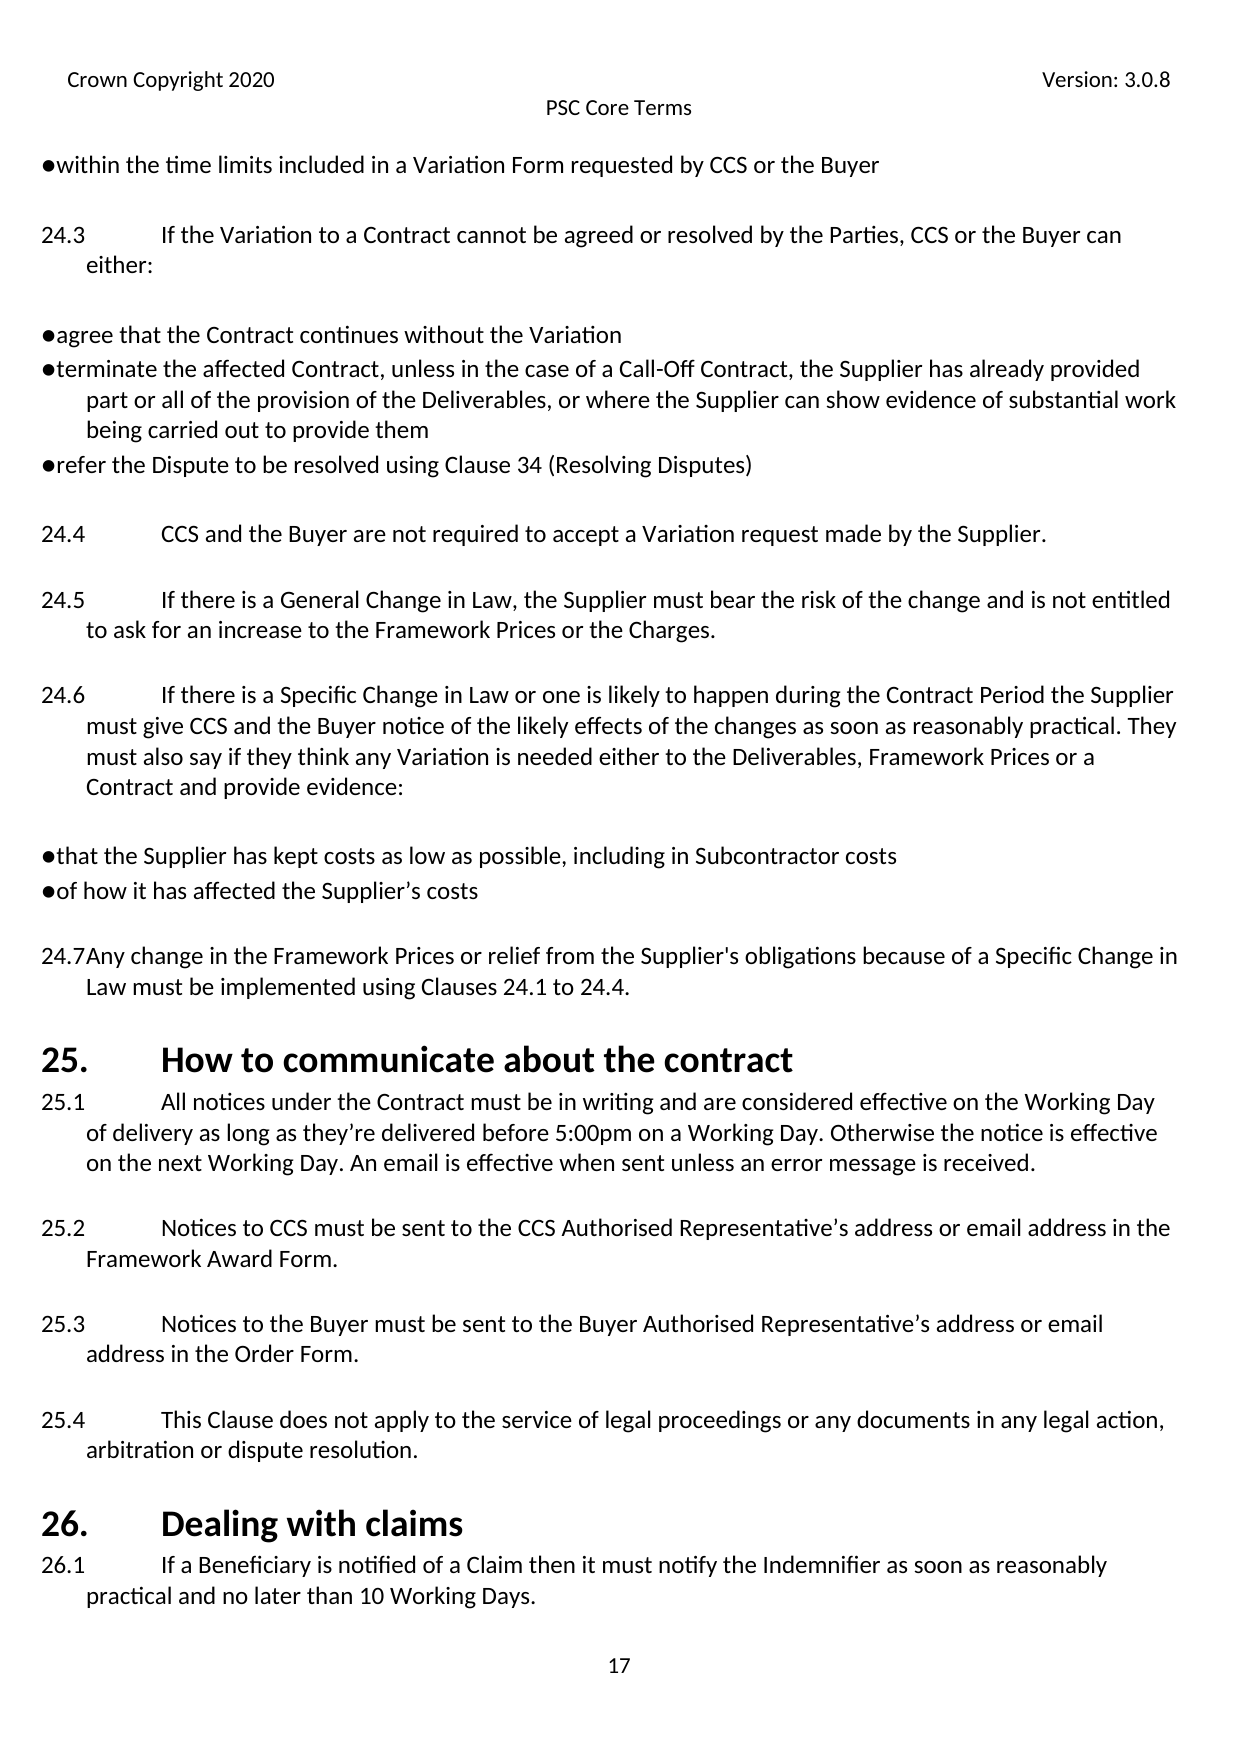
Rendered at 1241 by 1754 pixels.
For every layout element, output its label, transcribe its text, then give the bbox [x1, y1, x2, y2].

list of how it has affected the Supplier’s costs [41, 875, 1181, 936]
text 24.7 Any change in the Framework Prices or relief from the Supplier's obligations because of a Specific Change in Law must be implemented using Clauses 24.1 to 24.4. [41, 940, 1181, 1032]
list that the Supplier has kept costs as low as possible, including in Subcontractor costs [41, 841, 1181, 871]
text 25.1 All notices under the Contract must be in writing and are considered effective on the Working Day of delivery as long as they’re delivered before 5:00pm on a Working Day. Otherwise the notice is effective on the next Working Day. An email is effective when sent unless an error message is received. [41, 1086, 1181, 1208]
list within the time limits included in a Variation Form requested by CCS or the Buyer [41, 149, 1181, 180]
text 26.1 If a Beneficiary is notified of a Claim then it must notify the Indemnifier as soon as reasonably practical and no later than 10 Working Days. [41, 1549, 1181, 1641]
text 25.4 This Clause does not apply to the service of legal proceedings or any documents in any legal action, arbitration or dispute resolution. [41, 1404, 1181, 1495]
text 24.4 CCS and the Buyer are not required to accept a Variation request made by the Supplier. [41, 519, 1181, 580]
list refer the Dispute to be resolved using Clause 34 (Resolving Disputes) [41, 449, 1181, 480]
text 24.3 If the Variation to a Contract cannot be agreed or resolved by the Parties, CCS or the Buyer can either: [41, 219, 1181, 280]
text 24.6 If there is a Specific Change in Law or one is likely to happen during the Contract Period the Supplier must give CCS and the Buyer notice of the likely effects of the changes as soon as reasonably practical. They must also say if they think any Variation is needed either to the Deliverables, Framework Prices or a Contract and provide evidence: [41, 679, 1181, 802]
list terminate the affected Contract, unless in the case of a Call-Off Contract, the Supplier has already provided part or all of the provision of the Deliverables, or where the Supplier can show evidence of substantial work being carried out to provide them [41, 353, 1181, 445]
list agree that the Contract continues without the Variation [41, 319, 1181, 349]
text 25.2 Notices to CCS must be sent to the CCS Authorised Representative’s address or email address in the Framework Award Form. [41, 1212, 1181, 1304]
text 25.3 Notices to the Buyer must be sent to the Buyer Authorised Representative’s address or email address in the Order Form. [41, 1308, 1181, 1400]
text 24.5 If there is a General Change in Law, the Supplier must bear the risk of the change and is not entitled to ask for an increase to the Framework Prices or the Charges. [41, 584, 1181, 675]
subtitle 26. Dealing with claims [41, 1499, 1181, 1545]
subtitle 25. How to communicate about the contract [41, 1036, 1181, 1082]
